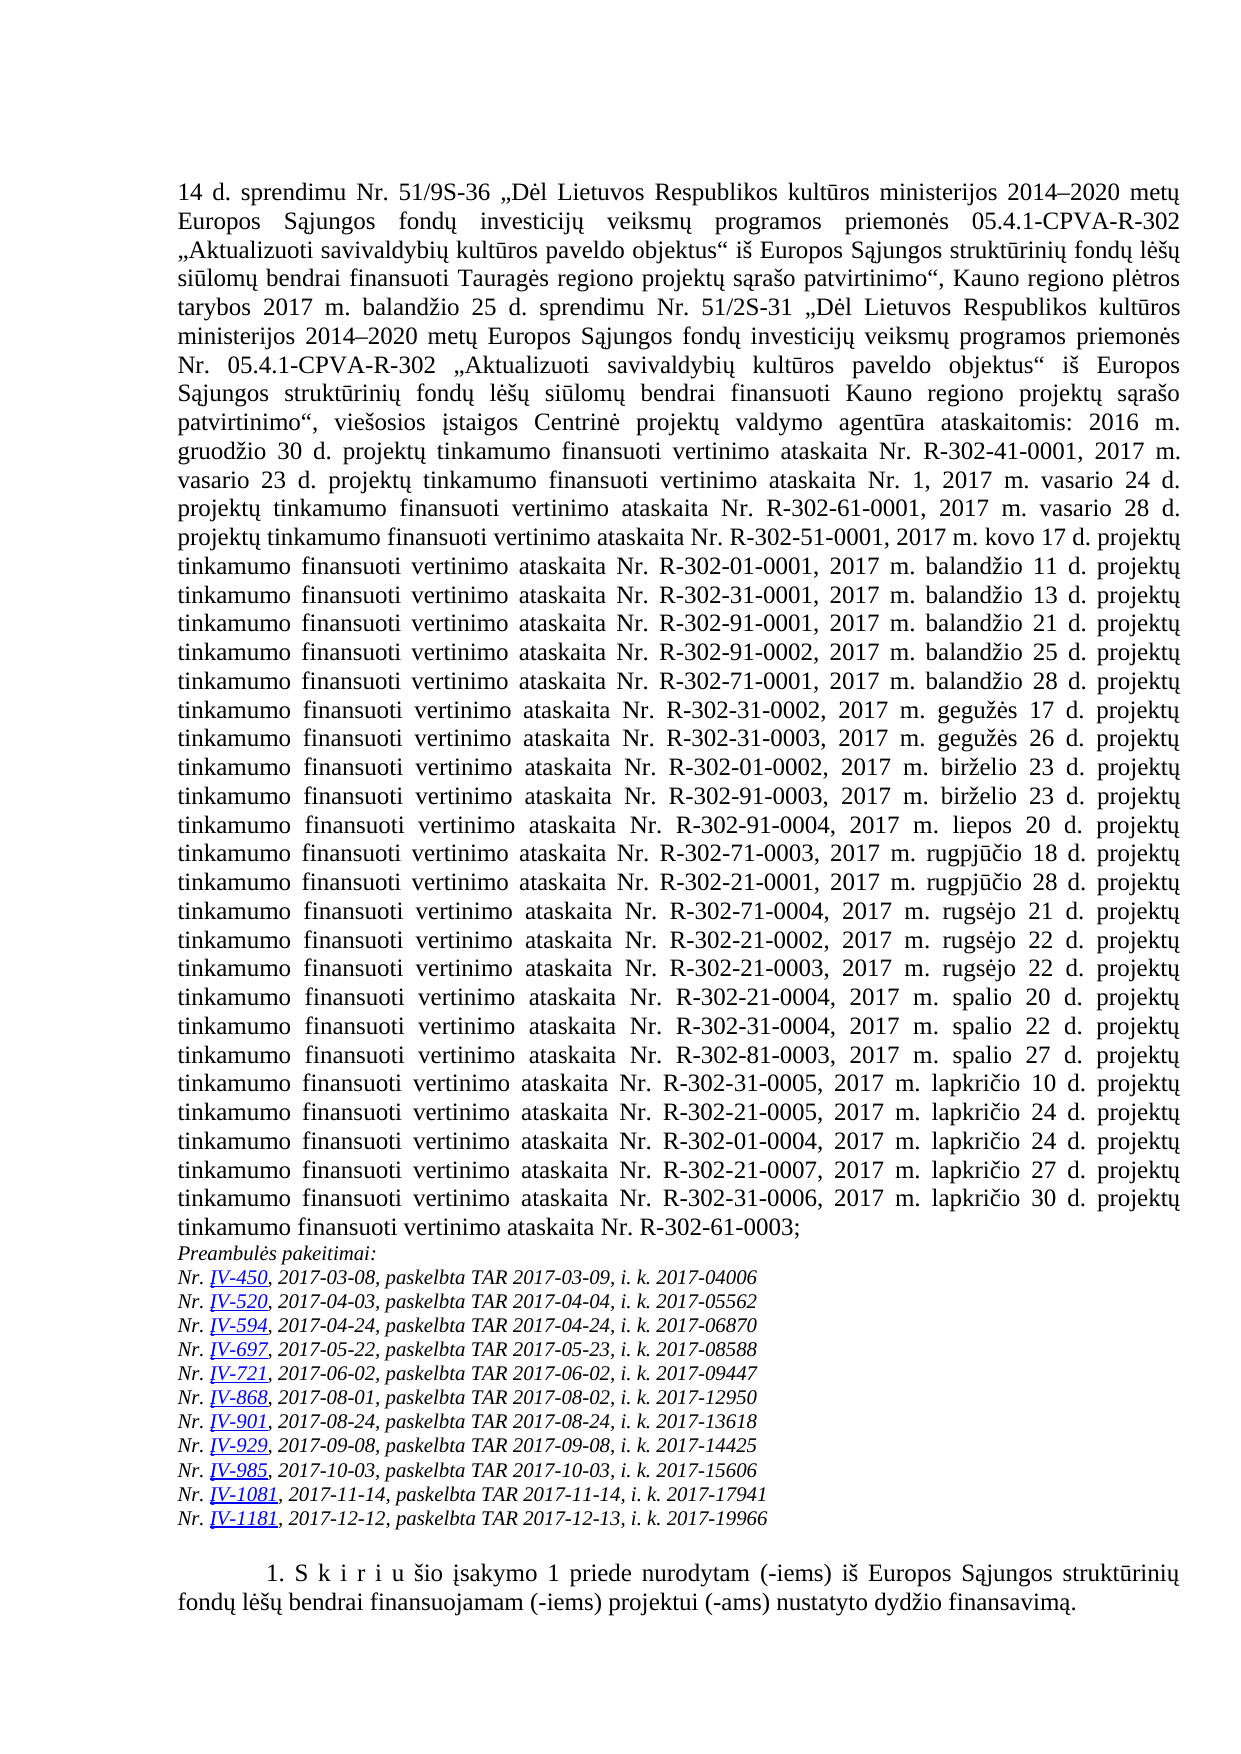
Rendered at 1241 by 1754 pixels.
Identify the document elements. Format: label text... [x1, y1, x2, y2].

text Nr. ĮV-450, 2017-03-08, paskelbta TAR 2017-03-09, i. k. 2017-04006 [177, 1265, 1181, 1289]
text Nr. ĮV-985, 2017-10-03, paskelbta TAR 2017-10-03, i. k. 2017-15606 [177, 1457, 1181, 1482]
text 14 d. sprendimu Nr. 51/9S-36 „Dėl Lietuvos Respublikos kultūros ministerijos 2014–2020 metų Europos Sąjungos fondų investicijų veiksmų programos priemonės 05.4.1-CPVA-R-302 „Aktualizuoti savivaldybių kultūros paveldo objektus“ iš Europos Sąjungos struktūrinių fondų lėšų siūlomų bendrai finansuoti Tauragės regiono projektų sąrašo patvirtinimo“, Kauno regiono plėtros tarybos 2017 m. balandžio 25 d. sprendimu Nr. 51/2S-31 „Dėl Lietuvos Respublikos kultūros ministerijos 2014–2020 metų Europos Sąjungos fondų investicijų veiksmų programos priemonės Nr. 05.4.1-CPVA-R-302 „Aktualizuoti savivaldybių kultūros paveldo objektus“ iš Europos Sąjungos struktūrinių fondų lėšų siūlomų bendrai finansuoti Kauno regiono projektų sąrašo patvirtinimo“, viešosios įstaigos Centrinė projektų valdymo agentūra ataskaitomis: 2016 m. gruodžio 30 d. projektų tinkamumo finansuoti vertinimo ataskaita Nr. R-302-41-0001, 2017 m. vasario 23 d. projektų tinkamumo finansuoti vertinimo ataskaita Nr. 1, 2017 m. vasario 24 d. projektų tinkamumo finansuoti vertinimo ataskaita Nr. R-302-61-0001, 2017 m. vasario 28 d. projektų tinkamumo finansuoti vertinimo ataskaita Nr. R-302-51-0001, 2017 m. kovo 17 d. projektų tinkamumo finansuoti vertinimo ataskaita Nr. R-302-01-0001, 2017 m. balandžio 11 d. projektų tinkamumo finansuoti vertinimo ataskaita Nr. R-302-31-0001, 2017 m. balandžio 13 d. projektų tinkamumo finansuoti vertinimo ataskaita Nr. R-302-91-0001, 2017 m. balandžio 21 d. projektų tinkamumo finansuoti vertinimo ataskaita Nr. R-302-91-0002, 2017 m. balandžio 25 d. projektų tinkamumo finansuoti vertinimo ataskaita Nr. R-302-71-0001, 2017 m. balandžio 28 d. projektų tinkamumo finansuoti vertinimo ataskaita Nr. R-302-31-0002, 2017 m. gegužės 17 d. projektų tinkamumo finansuoti vertinimo ataskaita Nr. R-302-31-0003, 2017 m. gegužės 26 d. projektų tinkamumo finansuoti vertinimo ataskaita Nr. R-302-01-0002, 2017 m. birželio 23 d. projektų tinkamumo finansuoti vertinimo ataskaita Nr. R-302-91-0003, 2017 m. birželio 23 d. projektų tinkamumo finansuoti vertinimo ataskaita Nr. R-302-91-0004, 2017 m. liepos 20 d. projektų tinkamumo finansuoti vertinimo ataskaita Nr. R-302-71-0003, 2017 m. rugpjūčio 18 d. projektų tinkamumo finansuoti vertinimo ataskaita Nr. R-302-21-0001, 2017 m. rugpjūčio 28 d. projektų tinkamumo finansuoti vertinimo ataskaita Nr. R-302-71-0004, 2017 m. rugsėjo 21 d. projektų tinkamumo finansuoti vertinimo ataskaita Nr. R-302-21-0002, 2017 m. rugsėjo 22 d. projektų tinkamumo finansuoti vertinimo ataskaita Nr. R-302-21-0003, 2017 m. rugsėjo 22 d. projektų tinkamumo finansuoti vertinimo ataskaita Nr. R-302-21-0004, 2017 m. spalio 20 d. projektų tinkamumo finansuoti vertinimo ataskaita Nr. R-302-31-0004, 2017 m. spalio 22 d. projektų tinkamumo finansuoti vertinimo ataskaita Nr. R-302-81-0003, 2017 m. spalio 27 d. projektų tinkamumo finansuoti vertinimo ataskaita Nr. R-302-31-0005, 2017 m. lapkričio 10 d. projektų tinkamumo finansuoti vertinimo ataskaita Nr. R-302-21-0005, 2017 m. lapkričio 24 d. projektų tinkamumo finansuoti vertinimo ataskaita Nr. R-302-01-0004, 2017 m. lapkričio 24 d. projektų tinkamumo finansuoti vertinimo ataskaita Nr. R-302-21-0007, 2017 m. lapkričio 27 d. projektų tinkamumo finansuoti vertinimo ataskaita Nr. R-302-31-0006, 2017 m. lapkričio 30 d. projektų tinkamumo finansuoti vertinimo ataskaita Nr. R-302-61-0003; [177, 177, 1181, 1241]
text Nr. ĮV-929, 2017-09-08, paskelbta TAR 2017-09-08, i. k. 2017-14425 [177, 1433, 1181, 1457]
text Nr. ĮV-1081, 2017-11-14, paskelbta TAR 2017-11-14, i. k. 2017-17941 [177, 1482, 1181, 1506]
text Nr. ĮV-901, 2017-08-24, paskelbta TAR 2017-08-24, i. k. 2017-13618 [177, 1409, 1181, 1433]
text Nr. ĮV-697, 2017-05-22, paskelbta TAR 2017-05-23, i. k. 2017-08588 [177, 1337, 1181, 1361]
text Nr. ĮV-721, 2017-06-02, paskelbta TAR 2017-06-02, i. k. 2017-09447 [177, 1361, 1181, 1385]
text Nr. ĮV-1181, 2017-12-12, paskelbta TAR 2017-12-13, i. k. 2017-19966 [177, 1506, 1181, 1530]
text Nr. ĮV-868, 2017-08-01, paskelbta TAR 2017-08-02, i. k. 2017-12950 [177, 1385, 1181, 1409]
text 1. S k i r i u šio įsakymo 1 priede nurodytam (-iems) iš Europos Sąjungos struktūrinių fondų lėšų bendrai finansuojamam (-iems) projektui (-ams) nustatyto dydžio finansavimą. [177, 1558, 1181, 1616]
text Preambulės pakeitimai: [177, 1241, 1181, 1265]
text Nr. ĮV-594, 2017-04-24, paskelbta TAR 2017-04-24, i. k. 2017-06870 [177, 1313, 1181, 1337]
text Nr. ĮV-520, 2017-04-03, paskelbta TAR 2017-04-04, i. k. 2017-05562 [177, 1289, 1181, 1313]
